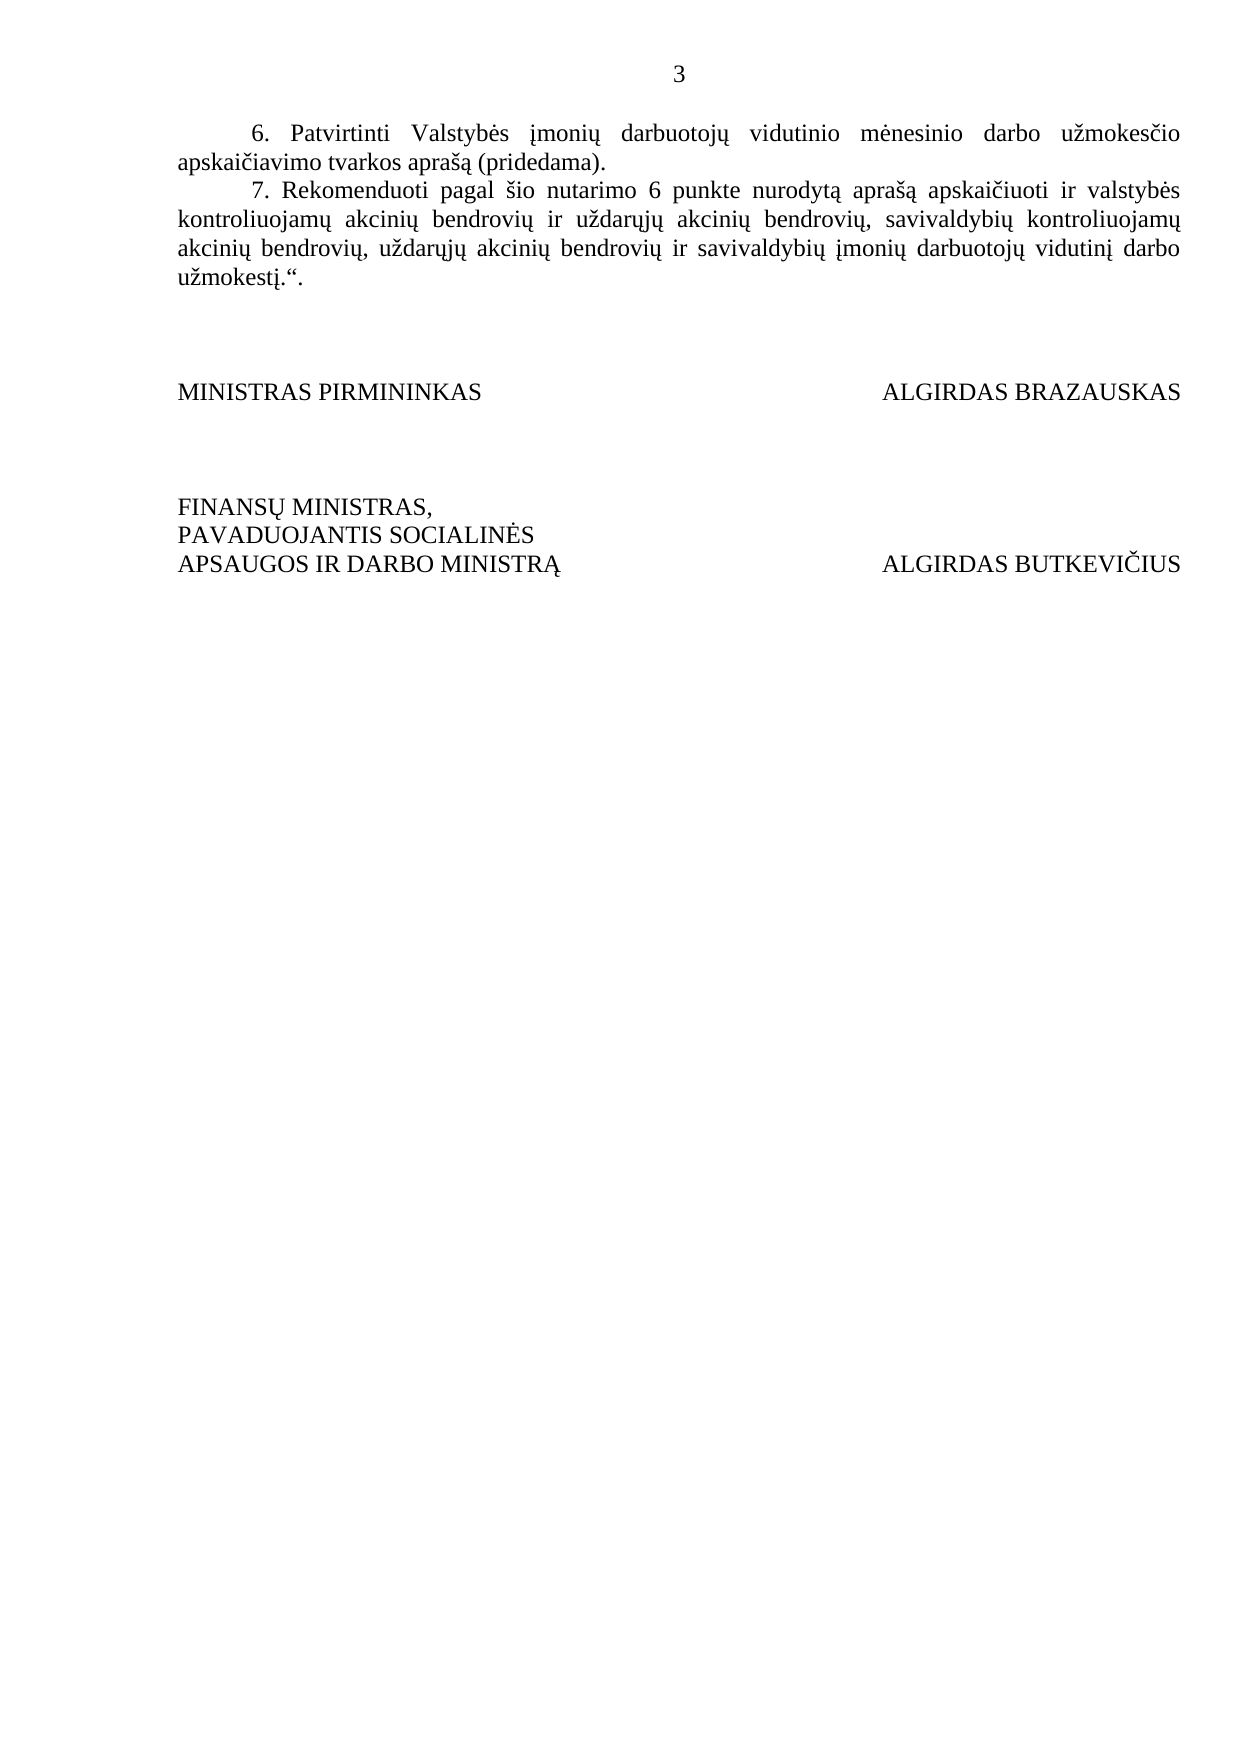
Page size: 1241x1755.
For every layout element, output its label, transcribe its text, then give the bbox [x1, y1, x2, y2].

text Ministras Pirmininkas Algirdas Brazauskas [177, 377, 1181, 406]
text 6. Patvirtinti Valstybės įmonių darbuotojų vidutinio mėnesinio darbo užmokesčio apskaičiavimo tvarkos aprašą (pridedama). [177, 118, 1181, 176]
text FINANSŲ MINISTRAS, [177, 492, 1181, 521]
text 7. Rekomenduoti pagal šio nutarimo 6 punkte nurodytą aprašą apskaičiuoti ir valstybės kontroliuojamų akcinių bendrovių ir uždarųjų akcinių bendrovių, savivaldybių kontroliuojamų akcinių bendrovių, uždarųjų akcinių bendrovių ir savivaldybių įmonių darbuotojų vidutinį darbo užmokestį.“. [177, 176, 1181, 291]
text PAVADUOJANTIS socialinės [177, 521, 1181, 549]
text apsaugos ir darbo ministrą Algirdas Butkevičius [177, 549, 1181, 578]
